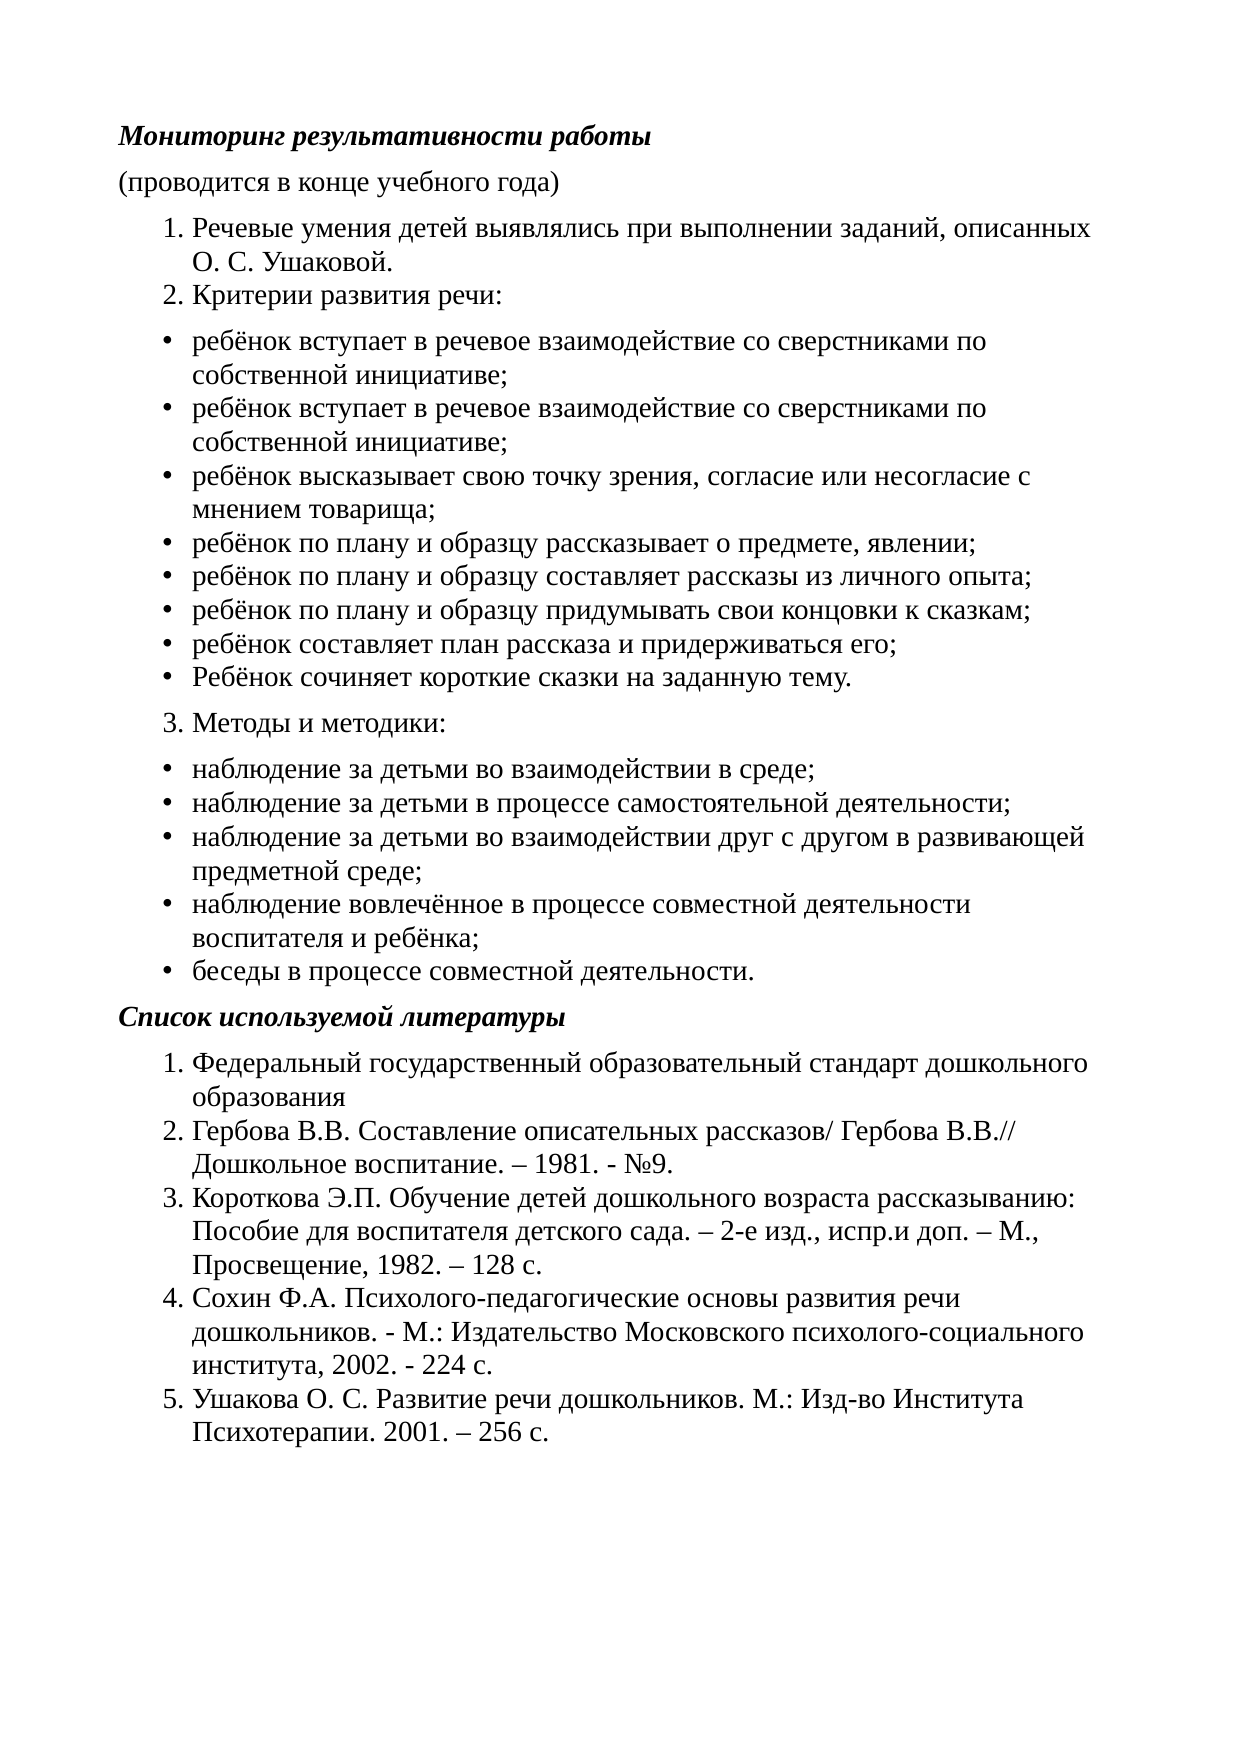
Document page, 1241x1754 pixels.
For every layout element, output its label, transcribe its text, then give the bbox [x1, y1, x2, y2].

list Речевые умения детей выявлялись при выполнении заданий, описанных О. С. Ушаковой. [162, 210, 1122, 277]
list наблюдение вовлечённое в процессе совместной деятельности воспитателя и ребёнка; [162, 886, 1122, 953]
list ребёнок вступает в речевое взаимодействие со сверстниками по собственной инициативе; [162, 323, 1122, 391]
list беседы в процессе совместной деятельности. [162, 953, 1122, 987]
list Федеральный государственный образовательный стандарт дошкольного образования [162, 1046, 1122, 1113]
list наблюдение за детьми в процессе самостоятельной деятельности; [162, 785, 1122, 819]
list ребёнок по плану и образцу придумывать свои концовки к сказкам; [162, 592, 1122, 626]
list Ребёнок сочиняет короткие сказки на заданную тему. [162, 659, 1122, 693]
text Мониторинг результативности работы [118, 118, 1122, 152]
list ребёнок по плану и образцу составляет рассказы из личного опыта; [162, 558, 1122, 592]
list ребёнок вступает в речевое взаимодействие со сверстниками по собственной инициативе; [162, 391, 1122, 458]
list Методы и методики: [162, 706, 1122, 739]
text (проводится в конце учебного года) [118, 164, 1122, 198]
list наблюдение за детьми во взаимодействии в среде; [162, 752, 1122, 785]
list ребёнок по плану и образцу рассказывает о предмете, явлении; [162, 525, 1122, 558]
list Сохин Ф.А. Психолого-педагогические основы развития речи дошкольников. - М.: Издательство Московского психолого-социального института, 2002. - 224 с. [162, 1280, 1122, 1381]
list ребёнок составляет план рассказа и придерживаться его; [162, 626, 1122, 659]
list Гербова В.В. Составление описательных рассказов/ Гербова В.В.// Дошкольное воспитание. – 1981. - №9. [162, 1113, 1122, 1180]
list ребёнок высказывает свою точку зрения, согласие или несогласие с мнением товарища; [162, 458, 1122, 525]
list Короткова Э.П. Обучение детей дошкольного возраста рассказыванию: Пособие для воспитателя детского сада. – 2-е изд., испр.и доп. – М., Просвещение, 1982. – 128 с. [162, 1180, 1122, 1280]
list Критерии развития речи: [162, 277, 1122, 311]
text Список используемой литературы [118, 999, 1122, 1033]
list Ушакова О. С. Развитие речи дошкольников. М.: Изд-во Института Психотерапии. 2001. – 256 с. [162, 1381, 1122, 1448]
list наблюдение за детьми во взаимодействии друг с другом в развивающей предметной среде; [162, 819, 1122, 886]
